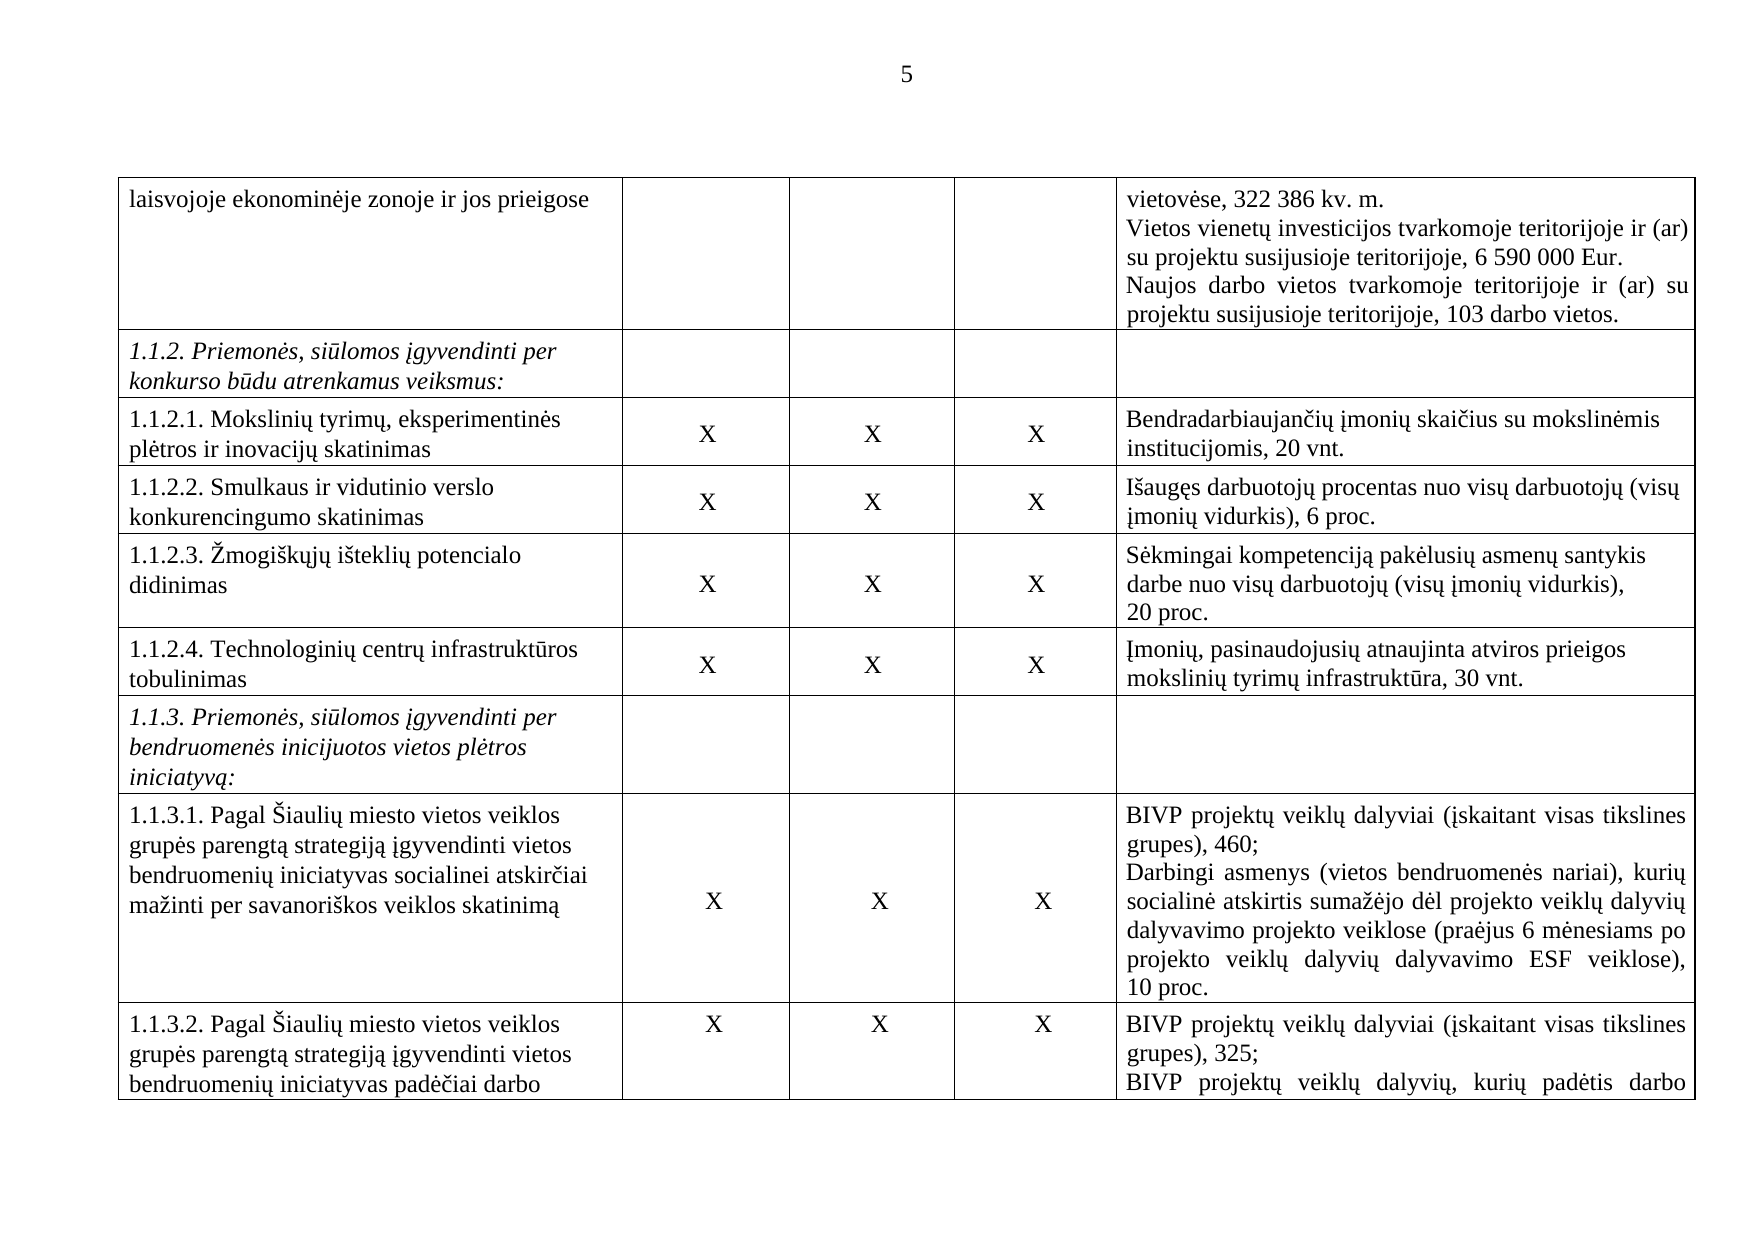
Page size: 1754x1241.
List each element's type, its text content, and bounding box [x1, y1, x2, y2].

table_cell X [623, 794, 789, 1002]
table_cell X [955, 1003, 1116, 1099]
table_cell 1.1.2.1. Mokslinių tyrimų, eksperimentinės plėtros ir inovacijų skatinimas [119, 398, 622, 465]
table_cell X [955, 794, 1116, 1002]
table_cell [955, 178, 1116, 329]
table_cell [955, 330, 1116, 397]
table_cell 1.1.2. Priemonės, siūlomos įgyvendinti per konkurso būdu atrenkamus veiksmus: [119, 330, 622, 397]
table_cell X [790, 628, 954, 695]
table_cell X [623, 628, 789, 695]
table_cell X [955, 534, 1116, 627]
table_cell BIVP projektų veiklų dalyviai (įskaitant visas tikslines grupes), 325; BIVP projektų veiklų dalyvių, kurių padėtis darbo [1117, 1003, 1694, 1099]
table_cell Įmonių, pasinaudojusių atnaujinta atviros prieigos mokslinių tyrimų infrastruktūra, 30 vnt. [1117, 628, 1694, 695]
table_cell X [790, 534, 954, 627]
table_cell 1.1.2.3. Žmogiškųjų išteklių potencialo didinimas [119, 534, 622, 627]
table_cell X [623, 534, 789, 627]
table_cell BIVP projektų veiklų dalyviai (įskaitant visas tikslines grupes), 460; Darbingi asmenys (vietos bendruomenės nariai), kurių socialinė atskirtis sumažėjo dėl projekto veiklų dalyvių dalyvavimo projekto veiklose (praėjus 6 mėnesiams po projekto veiklų dalyvių dalyvavimo ESF veiklose), 10 proc. [1117, 794, 1694, 1002]
table_cell [790, 178, 954, 329]
table_cell X [790, 466, 954, 533]
table_cell 1.1.2.2. Smulkaus ir vidutinio verslo konkurencingumo skatinimas [119, 466, 622, 533]
table_cell X [955, 466, 1116, 533]
table_cell X [955, 628, 1116, 695]
table_cell X [623, 466, 789, 533]
table_cell [623, 696, 789, 793]
table_cell X [623, 398, 789, 465]
table_cell [623, 178, 789, 329]
table_cell [623, 330, 789, 397]
table_cell [955, 696, 1116, 793]
table_cell Sėkmingai kompetenciją pakėlusių asmenų santykis darbe nuo visų darbuotojų (visų įmonių vidurkis), 20 proc. [1117, 534, 1694, 627]
table_cell laisvojoje ekonominėje zonoje ir jos prieigose [119, 178, 622, 329]
table_cell X [790, 1003, 954, 1099]
table_cell vietovėse, 322 386 kv. m. Vietos vienetų investicijos tvarkomoje teritorijoje ir (ar) su projektu susijusioje teritorijoje, 6 590 000 Eur. Naujos darbo vietos tvarkomoje teritorijoje ir (ar) su projektu susijusioje teritorijoje, 103 darbo vietos. [1117, 178, 1694, 329]
table_cell 1.1.2.4. Technologinių centrų infrastruktūros tobulinimas [119, 628, 622, 695]
table_cell 1.1.3.2. Pagal Šiaulių miesto vietos veiklos grupės parengtą strategiją įgyvendinti vietos bendruomenių iniciatyvas padėčiai darbo [119, 1003, 622, 1099]
table_cell Išaugęs darbuotojų procentas nuo visų darbuotojų (visų įmonių vidurkis), 6 proc. [1117, 466, 1694, 533]
table_cell X [790, 398, 954, 465]
table_cell Bendradarbiaujančių įmonių skaičius su mokslinėmis institucijomis, 20 vnt. [1117, 398, 1694, 465]
table_cell X [790, 794, 954, 1002]
table_cell [1117, 330, 1694, 397]
table_cell [790, 330, 954, 397]
table_cell 1.1.3.1. Pagal Šiaulių miesto vietos veiklos grupės parengtą strategiją įgyvendinti vietos bendruomenių iniciatyvas socialinei atskirčiai mažinti per savanoriškos veiklos skatinimą [119, 794, 622, 1002]
table_cell [790, 696, 954, 793]
table_cell X [623, 1003, 789, 1099]
table_cell [1117, 696, 1694, 793]
table_cell X [955, 398, 1116, 465]
table_cell 1.1.3. Priemonės, siūlomos įgyvendinti per bendruomenės inicijuotos vietos plėtros iniciatyvą: [119, 696, 622, 793]
